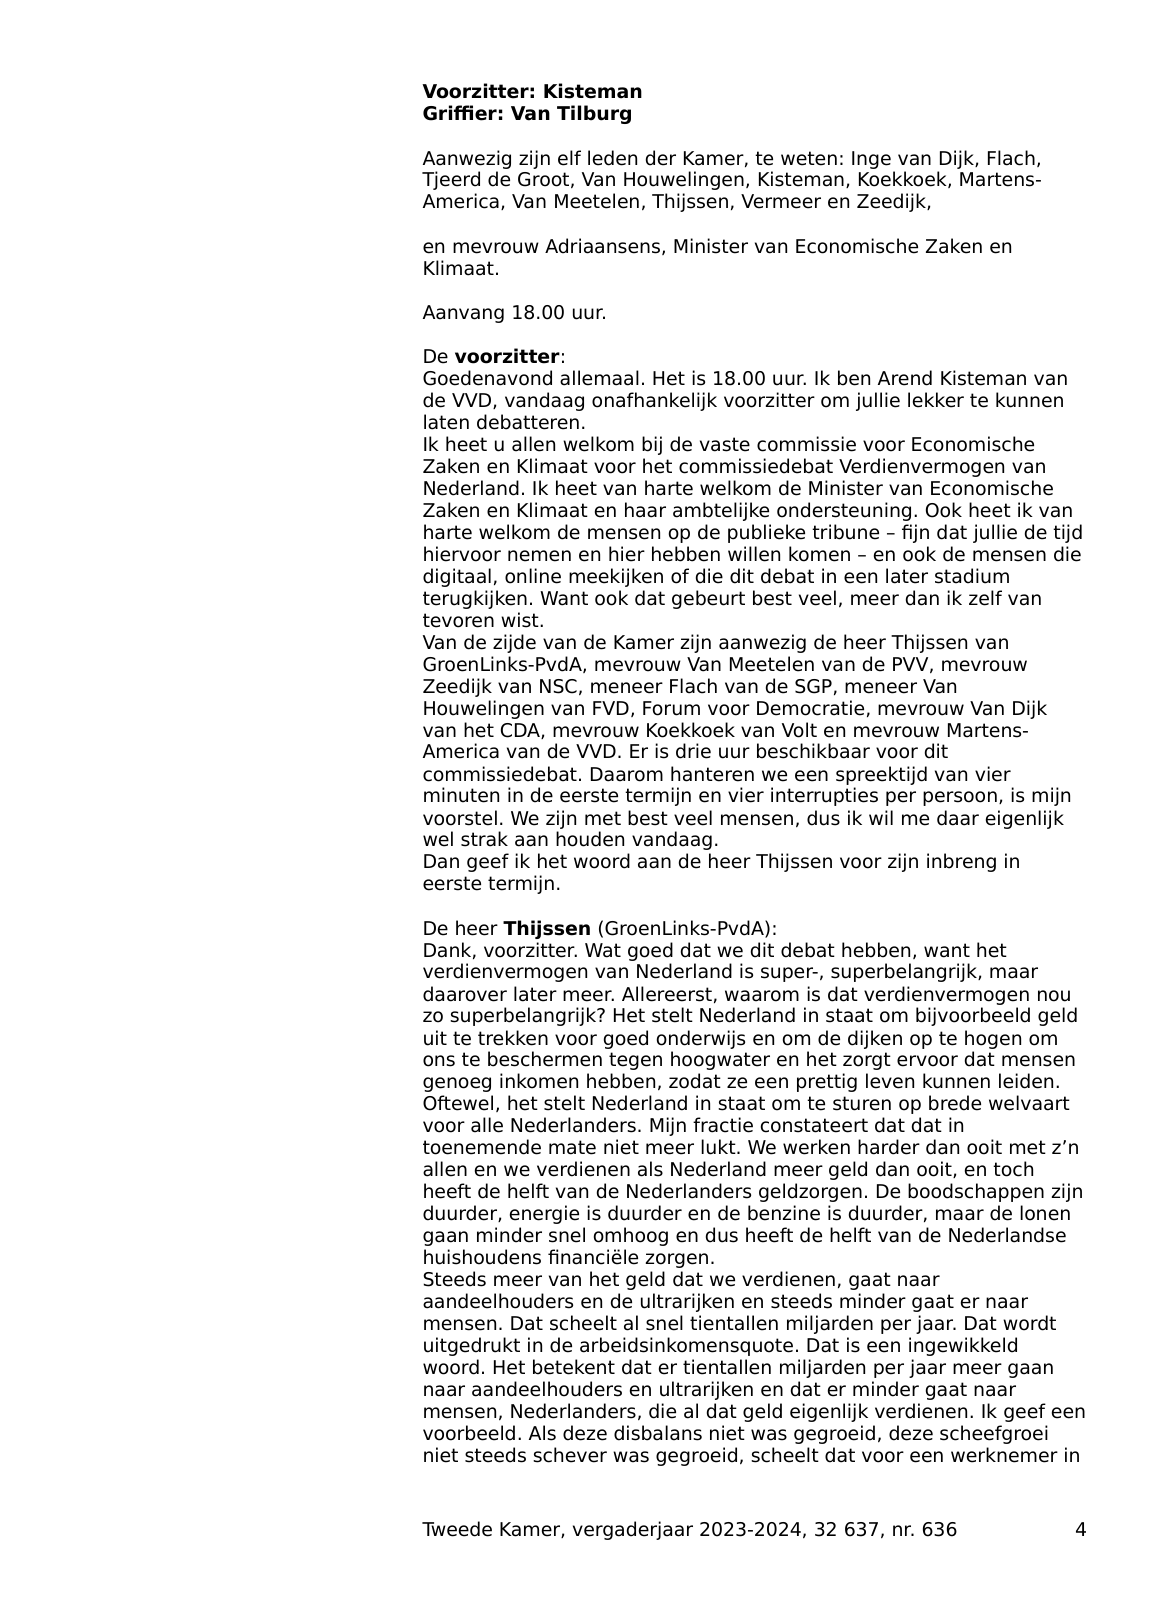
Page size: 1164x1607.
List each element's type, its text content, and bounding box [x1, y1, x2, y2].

text Aanwezig zijn elf leden der Kamer, te weten: Inge van Dijk, Flach, Tjeerd de Groot, Van Houwelingen, Kisteman, Koekkoek, Martens-America, Van Meetelen, Thijssen, Vermeer en Zeedijk, [422, 147, 1087, 213]
text Griffier: Van Tilburg [422, 103, 1087, 125]
text en mevrouw Adriaansens, Minister van Economische Zaken en Klimaat. [422, 236, 1087, 279]
text Dank, voorzitter. Wat goed dat we dit debat hebben, want het verdienvermogen van Nederland is super-, superbelangrijk, maar daarover later meer. Allereerst, waarom is dat verdienvermogen nou zo superbelangrijk? Het stelt Nederland in staat om bijvoorbeeld geld uit te trekken voor goed onderwijs en om de dijken op te hogen om ons te beschermen tegen hoogwater en het zorgt ervoor dat mensen genoeg inkomen hebben, zodat ze een prettig leven kunnen leiden. Oftewel, het stelt Nederland in staat om te sturen op brede welvaart voor alle Nederlanders. Mijn fractie constateert dat dat in toenemende mate niet meer lukt. We werken harder dan ooit met z’n allen en we verdienen als Nederland meer geld dan ooit, en toch heeft de helft van de Nederlanders geldzorgen. De boodschappen zijn duurder, energie is duurder en de benzine is duurder, maar de lonen gaan minder snel omhoog en dus heeft de helft van de Nederlandse huishoudens financiële zorgen. [422, 939, 1087, 1269]
text De heer Thijssen (GroenLinks-PvdA): [422, 917, 1087, 939]
text De voorzitter: [422, 346, 1087, 368]
text Steeds meer van het geld dat we verdienen, gaat naar aandeelhouders en de ultrarijken en steeds minder gaat er naar mensen. Dat scheelt al snel tientallen miljarden per jaar. Dat wordt uitgedrukt in de arbeidsinkomensquote. Dat is een ingewikkeld woord. Het betekent dat er tientallen miljarden per jaar meer gaan naar aandeelhouders en ultrarijken en dat er minder gaat naar mensen, Nederlanders, die al dat geld eigenlijk verdienen. Ik geef een voorbeeld. Als deze disbalans niet was gegroeid, deze scheefgroei niet steeds schever was gegroeid, scheelt dat voor een werknemer in [422, 1269, 1087, 1467]
text Van de zijde van de Kamer zijn aanwezig de heer Thijssen van GroenLinks-PvdA, mevrouw Van Meetelen van de PVV, mevrouw Zeedijk van NSC, meneer Flach van de SGP, meneer Van Houwelingen van FVD, Forum voor Democratie, mevrouw Van Dijk van het CDA, mevrouw Koekkoek van Volt en mevrouw Martens-America van de VVD. Er is drie uur beschikbaar voor dit commissiedebat. Daarom hanteren we een spreektijd van vier minuten in de eerste termijn en vier interrupties per persoon, is mijn voorstel. We zijn met best veel mensen, dus ik wil me daar eigenlijk wel strak aan houden vandaag. [422, 632, 1087, 851]
text Ik heet u allen welkom bij de vaste commissie voor Economische Zaken en Klimaat voor het commissiedebat Verdienvermogen van Nederland. Ik heet van harte welkom de Minister van Economische Zaken en Klimaat en haar ambtelijke ondersteuning. Ook heet ik van harte welkom de mensen op de publieke tribune – fijn dat jullie de tijd hiervoor nemen en hier hebben willen komen – en ook de mensen die digitaal, online meekijken of die dit debat in een later stadium terugkijken. Want ook dat gebeurt best veel, meer dan ik zelf van tevoren wist. [422, 434, 1087, 632]
text Goedenavond allemaal. Het is 18.00 uur. Ik ben Arend Kisteman van de VVD, vandaag onafhankelijk voorzitter om jullie lekker te kunnen laten debatteren. [422, 368, 1087, 434]
text Aanvang 18.00 uur. [422, 302, 1087, 324]
text Dan geef ik het woord aan de heer Thijssen voor zijn inbreng in eerste termijn. [422, 851, 1087, 895]
text Voorzitter: Kisteman [422, 81, 1087, 103]
